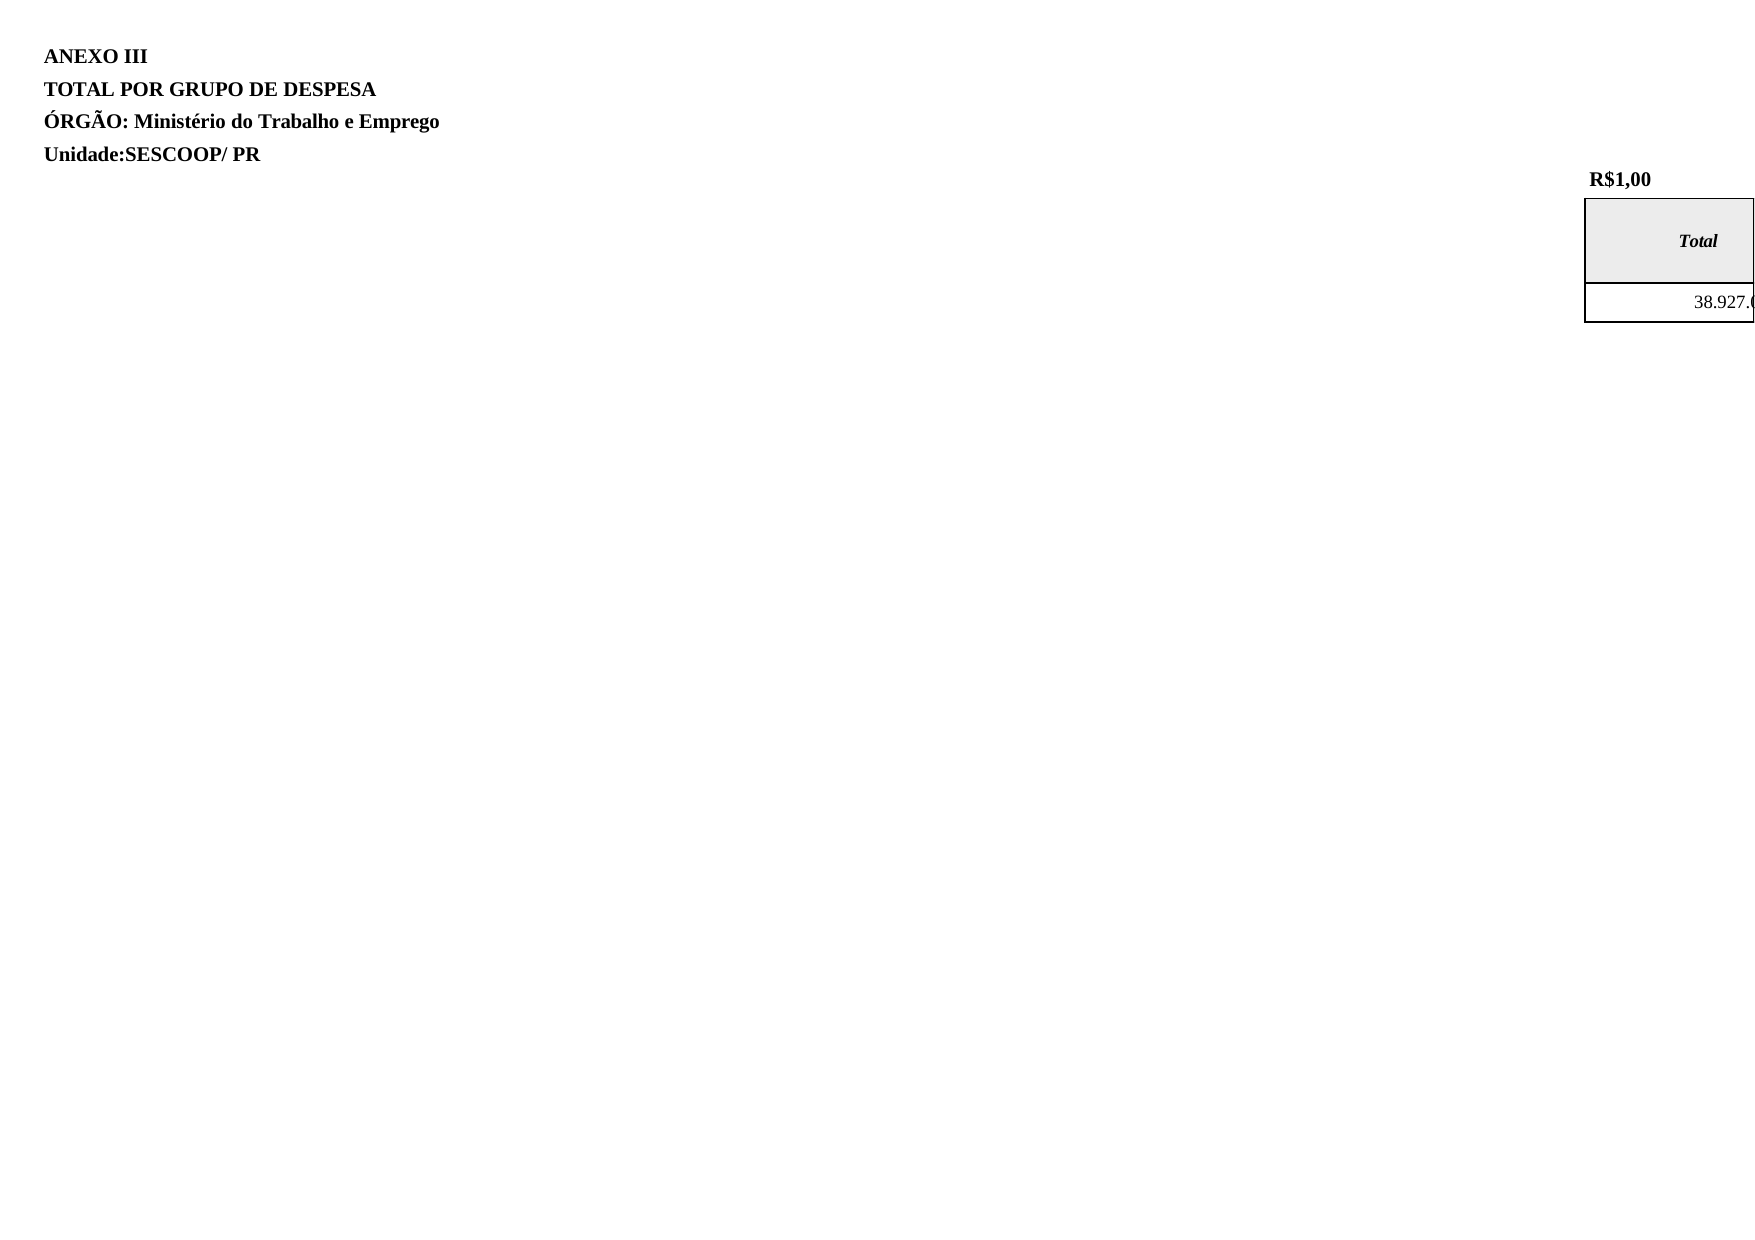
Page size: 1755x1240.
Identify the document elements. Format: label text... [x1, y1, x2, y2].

table_cell 38.927.000,00 [1586, 284, 1753, 321]
text ÓRGÃO: Ministério do Trabalho e Emprego Unidade:SESCOOP/ PR [44, 109, 442, 166]
text ANEXO III [44, 44, 442, 68]
text R$1,00 [1589, 167, 1662, 191]
text TOTAL POR GRUPO DE DESPESA [44, 77, 442, 101]
table_header Total [1586, 199, 1753, 282]
